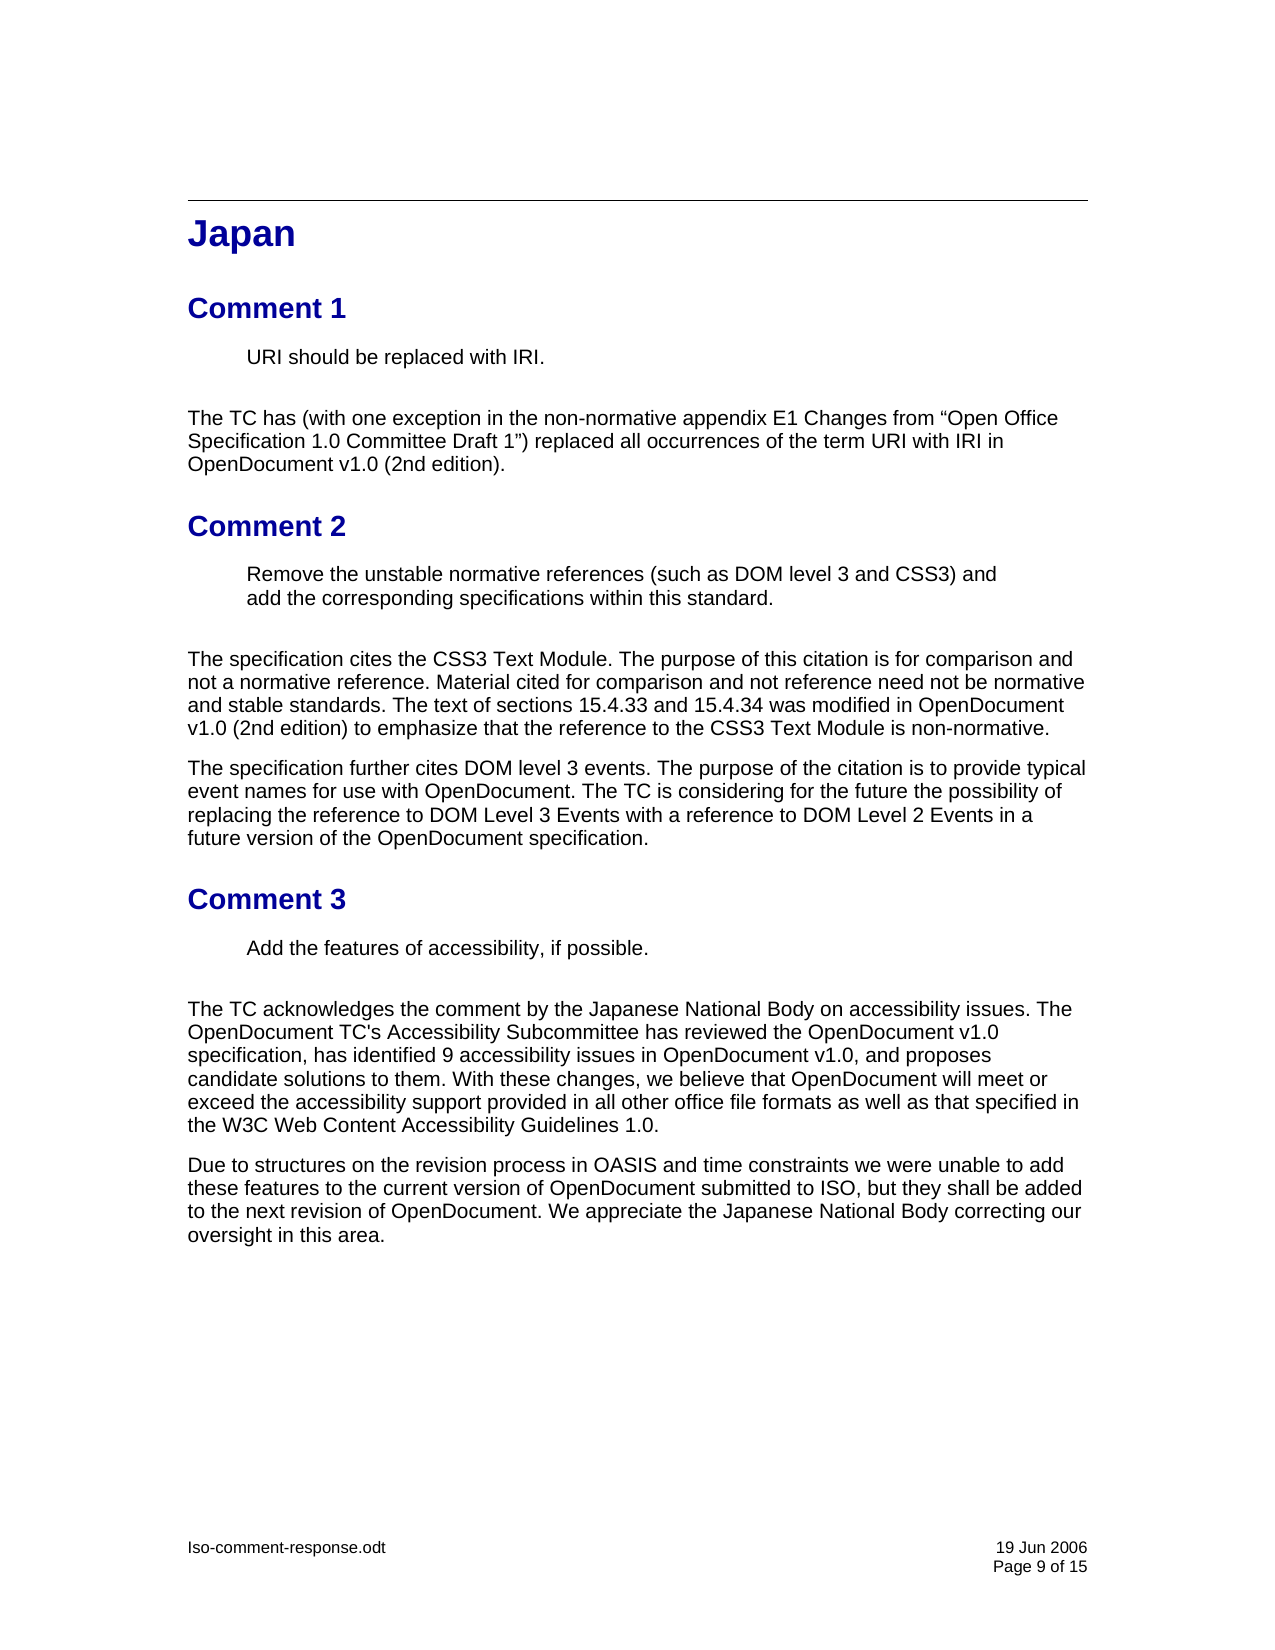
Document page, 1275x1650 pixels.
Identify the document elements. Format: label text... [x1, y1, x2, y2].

text The specification further cites DOM level 3 events. The purpose of the citation is to provide typical event names for use with OpenDocument. The TC is considering for the future the possibility of replacing the reference to DOM Level 3 Events with a reference to DOM Level 2 Events in a future version of the OpenDocument specification. [187, 757, 1088, 850]
subtitle Comment 1 [187, 292, 1088, 324]
text Remove the unstable normative references (such as DOM level 3 and CSS3) and add the corresponding specifications within this standard. [246, 563, 1028, 609]
text Add the features of accessibility, if possible. [246, 936, 1028, 960]
text The specification cites the CSS3 Text Module. The purpose of this citation is for comparison and not a normative reference. Material cited for comparison and not reference need not be normative and stable standards. The text of sections 15.4.33 and 15.4.34 was modified in OpenDocument v1.0 (2nd edition) to emphasize that the reference to the CSS3 Text Module is non-normative. [187, 647, 1088, 740]
text The TC has (with one exception in the non-normative appendix E1 Changes from “Open Office Specification 1.0 Committee Draft 1”) replaced all occurrences of the term URI with IRI in OpenDocument v1.0 (2nd edition). [187, 406, 1088, 476]
text The TC acknowledges the comment by the Japanese National Body on accessibility issues. The OpenDocument TC's Accessibility Subcommittee has reviewed the OpenDocument v1.0 specification, has identified 9 accessibility issues in OpenDocument v1.0, and proposes candidate solutions to them. With these changes, we believe that OpenDocument will meet or exceed the accessibility support provided in all other office file formats as well as that specified in the W3C Web Content Accessibility Guidelines 1.0. [187, 997, 1088, 1137]
subtitle Japan [187, 201, 1088, 254]
subtitle Comment 2 [187, 509, 1088, 542]
text Due to structures on the revision process in OASIS and time constraints we were unable to add these features to the current version of OpenDocument submitted to ISO, but they shall be added to the next revision of OpenDocument. We appreciate the Japanese National Body correcting our oversight in this area. [187, 1153, 1088, 1246]
subtitle Comment 3 [187, 883, 1088, 916]
text URI should be replaced with IRI. [246, 345, 1028, 369]
